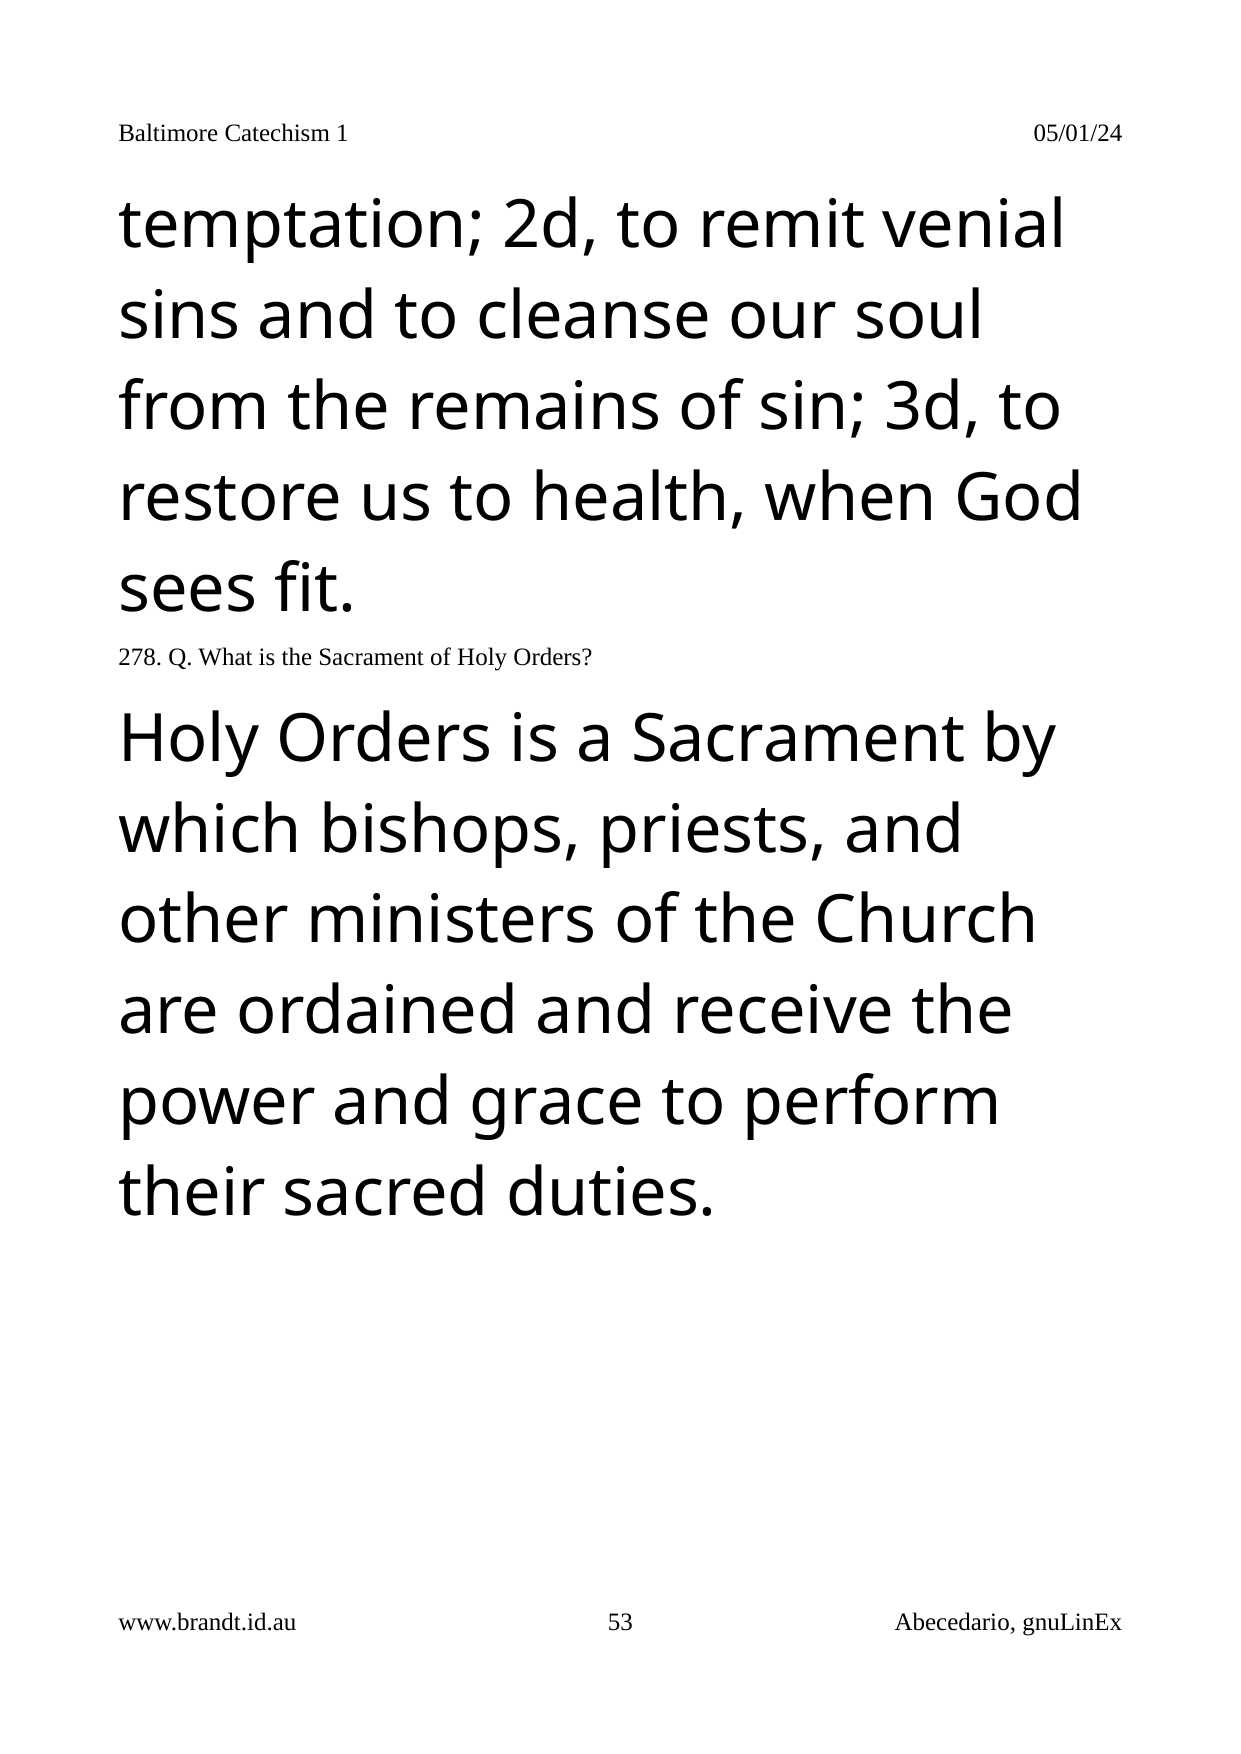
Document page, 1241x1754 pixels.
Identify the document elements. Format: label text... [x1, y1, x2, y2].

text 278. Q. What is the Sacrament of Holy Orders? [118, 642, 1122, 671]
text Holy Orders is a Sacrament by which bishops, priests, and other ministers of the Church are ordained and receive the power and grace to perform their sacred duties. [118, 690, 1122, 1235]
text temptation; 2d, to remit venial sins and to cleanse our soul from the remains of sin; 3d, to restore us to health, when God sees fit. [118, 176, 1122, 631]
